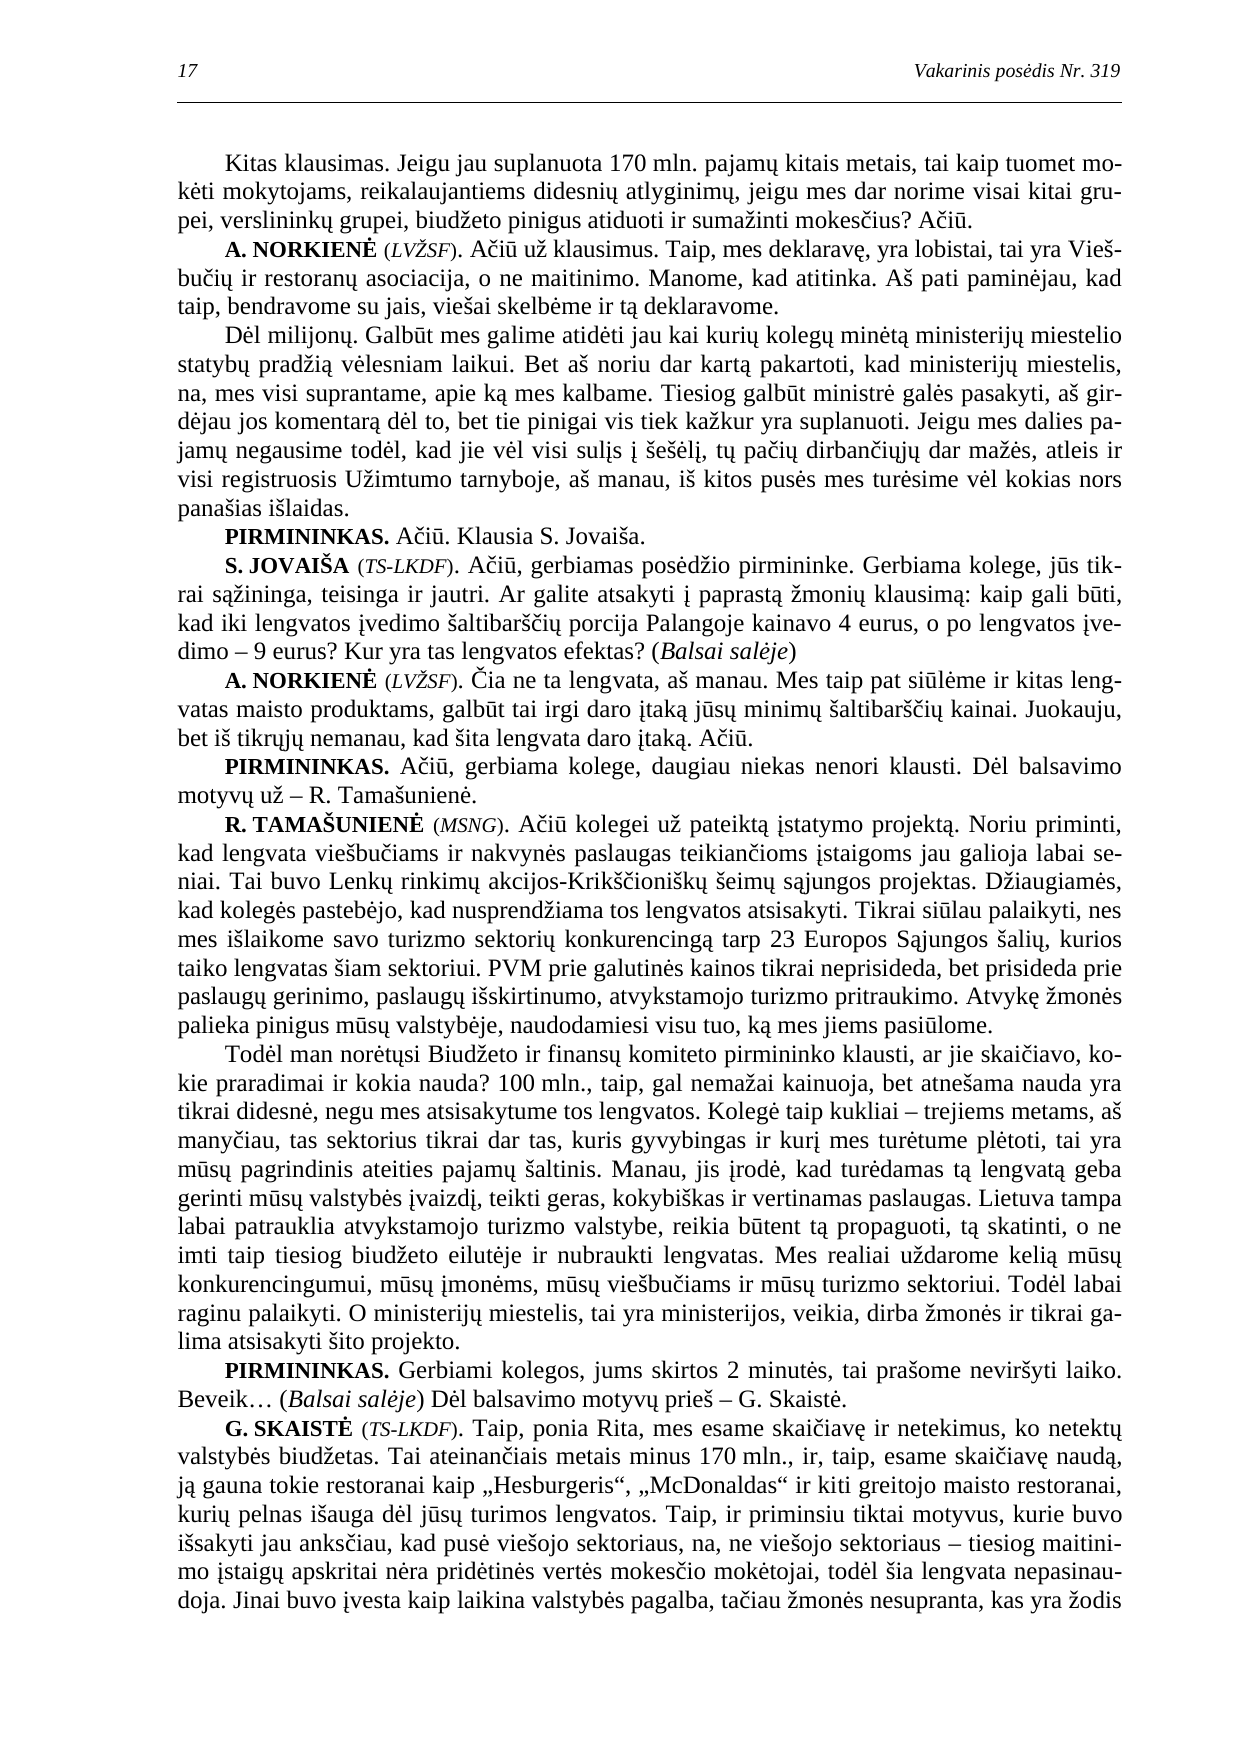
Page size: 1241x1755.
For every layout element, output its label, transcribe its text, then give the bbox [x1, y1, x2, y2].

text Ki­tas klau­si­mas. Jei­gu jau su­pla­nuo­ta 170 mln. pa­ja­mų ki­tais me­tais, tai kaip tuo­met mo­kė­ti mo­ky­to­jams, rei­ka­lau­jan­tiems di­des­nių at­ly­gi­ni­mų, jei­gu mes dar no­ri­me vi­sai ki­tai gru­pei, ver­sli­nin­kų gru­pei, biu­dže­to pi­ni­gus ati­duo­ti ir su­ma­žin­ti mo­kes­čius? Ačiū. [177, 148, 1122, 234]
text Dėl mi­li­jo­nų. Gal­būt mes ga­li­me ati­dė­ti jau kai ku­rių ko­le­gų mi­nė­tą mi­nis­te­ri­jų mies­te­lio sta­ty­bų pra­džią vė­les­niam lai­kui. Bet aš no­riu dar kar­tą pa­kar­to­ti, kad mi­nis­te­ri­jų mies­te­lis, na, mes vi­si su­pran­ta­me, apie ką mes kal­ba­me. Tie­siog gal­būt mi­nist­rė ga­lės pa­sa­ky­ti, aš gir­dė­jau jos ko­men­ta­rą dėl to, bet tie pi­ni­gai vis tiek kaž­kur yra su­pla­nuo­ti. Jei­gu mes da­lies pa­ja­mų ne­gau­si­me to­dėl, kad jie vėl vi­si su­lįs į še­šė­lį, tų pa­čių dir­ban­čių­jų dar ma­žės, at­leis ir vi­si re­gist­ruo­sis Už­im­tu­mo tar­ny­bo­je, aš ma­nau, iš ki­tos pu­sės mes tu­rė­si­me vėl ko­kias nors pa­na­šias iš­lai­das. [177, 320, 1122, 521]
text R. TAMAŠUNIENĖ (MSNG). Ačiū ko­le­gei už pa­teik­tą įsta­ty­mo pro­jek­tą. No­riu pri­min­ti, kad leng­va­ta vieš­bu­čiams ir nak­vy­nės pa­slau­gas tei­kian­čioms įstai­goms jau ga­lio­ja la­bai se­niai. Tai bu­vo Len­kų rin­ki­mų ak­ci­jos-Krikš­čio­niš­kų šei­mų są­jun­gos pro­jek­tas. Džiau­gia­mės, kad ko­le­gės pa­ste­bė­jo, kad nu­spren­džia­ma tos leng­va­tos at­si­sa­ky­ti. Tik­rai siū­lau pa­lai­ky­ti, nes mes iš­lai­ko­me sa­vo tu­riz­mo sek­to­rių kon­ku­ren­cin­gą tarp 23 Eu­ro­pos Są­jun­gos ša­lių, ku­rios tai­ko leng­va­tas šiam sek­to­riui. PVM prie ga­lu­ti­nės kai­nos tik­rai ne­pri­si­de­da, bet pri­si­de­da prie pa­slau­gų ge­ri­ni­mo, pa­slau­gų iš­skir­ti­nu­mo, at­vyks­ta­mo­jo tu­riz­mo pri­trau­ki­mo. At­vy­kę žmo­nės pa­lie­ka pi­ni­gus mū­sų vals­ty­bė­je, nau­do­da­mie­si vi­su tuo, ką mes jiems pa­siū­lo­me. [177, 809, 1122, 1039]
text PIRMININKAS. Ačiū. Klau­sia S. Jo­vai­ša. [177, 521, 1122, 550]
text A. NORKIENĖ (LVŽSF). Čia ne ta leng­va­ta, aš ma­nau. Mes taip pat siū­lė­me ir ki­tas leng­va­tas mais­to pro­duk­tams, gal­būt tai ir­gi da­ro įta­ką jū­sų mi­ni­mų šal­ti­barš­čių kai­nai. Juo­kau­ju, bet iš tik­rų­jų ne­ma­nau, kad ši­ta leng­va­ta da­ro įta­ką. Ačiū. [177, 665, 1122, 751]
text PIRMININKAS. Ačiū, ger­bia­ma ko­le­ge, dau­giau nie­kas ne­no­ri klaus­ti. Dėl bal­sa­vi­mo mo­ty­vų už – R. Ta­ma­šu­nie­nė. [177, 751, 1122, 809]
text A. NORKIENĖ (LVŽSF). Ačiū už klau­si­mus. Taip, mes de­kla­ra­vę, yra lo­bis­tai, tai yra Vieš­bu­čių ir res­to­ra­nų aso­cia­ci­ja, o ne mai­ti­ni­mo. Ma­no­me, kad ati­tin­ka. Aš pa­ti pa­mi­nė­jau, kad taip, ben­dra­vo­me su jais, vie­šai skel­bė­me ir tą de­kla­ra­vo­me. [177, 234, 1122, 320]
text G. SKAISTĖ (TS-LKDF). Taip, po­nia Ri­ta, mes esa­me skai­čia­vę ir ne­te­ki­mus, ko ne­tek­tų vals­ty­bės biu­dže­tas. Tai at­ei­nan­čiais me­tais mi­nus 170 mln., ir, taip, esa­me skai­čia­vę nau­dą, ją gau­na to­kie res­to­ra­nai kaip „Hes­bur­ge­ris“, „McDonaldas“ ir ki­ti grei­to­jo mais­to res­to­ra­nai, ku­rių pel­nas iš­au­ga dėl jū­sų tu­ri­mos leng­va­tos. Taip, ir pri­min­siu tik­tai mo­ty­vus, ku­rie bu­vo iš­sa­ky­ti jau anks­čiau, kad pu­sė vie­šo­jo sek­to­riaus, na, ne vie­šo­jo sek­to­riaus – tie­siog mai­ti­ni­mo įstai­gų ap­skri­tai nė­ra pri­dė­ti­nės ver­tės mo­kes­čio mo­kė­to­jai, to­dėl šia leng­va­ta ne­pa­si­nau­do­ja. Ji­nai bu­vo įves­ta kaip lai­ki­na vals­ty­bės pa­gal­ba, ta­čiau žmo­nės ne­su­pran­ta, kas yra žo­dis [177, 1413, 1122, 1614]
text S. JOVAIŠA (TS-LKDF). Ačiū, ger­bia­mas po­sė­džio pir­mi­nin­ke. Ger­bia­ma ko­le­ge, jūs tik­rai są­ži­nin­ga, tei­sin­ga ir jaut­ri. Ar ga­li­te at­sa­ky­ti į pa­pras­tą žmo­nių klau­si­mą: kaip ga­li bū­ti, kad iki leng­va­tos įve­di­mo šal­ti­barš­čių por­ci­ja Pa­lan­go­je kai­na­vo 4 eu­rus, o po leng­va­tos įve­di­mo – 9 eu­rus? Kur yra tas leng­va­tos efek­tas? (Bal­sai sa­lė­je) [177, 550, 1122, 665]
text To­dėl man no­rė­tų­si Biu­dže­to ir fi­nan­sų ko­mi­te­to pir­mi­nin­ko klaus­ti, ar jie skai­čia­vo, ko­kie pra­ra­di­mai ir ko­kia nau­da? 100 mln., taip, gal ne­ma­žai kai­nuo­ja, bet at­ne­ša­ma nau­da yra tik­rai di­des­nė, ne­gu mes at­si­sa­ky­tu­me tos leng­va­tos. Ko­le­gė taip kuk­liai – tre­jiems me­tams, aš ma­ny­čiau, tas sek­to­rius tik­rai dar tas, ku­ris gy­vy­bin­gas ir ku­rį mes tu­rė­tu­me plė­to­ti, tai yra mū­sų pa­grin­di­nis at­ei­ties pa­ja­mų šal­ti­nis. Ma­nau, jis įro­dė, kad tu­rė­da­mas tą leng­va­tą ge­ba ge­rin­ti mū­sų vals­ty­bės įvaiz­dį, teik­ti ge­ras, ko­ky­biš­kas ir ver­ti­na­mas pa­slau­gas. Lie­tu­va tam­pa la­bai pa­trauk­lia at­vyks­ta­mo­jo tu­riz­mo vals­ty­be, rei­kia bū­tent tą pro­pa­guo­ti, tą ska­tin­ti, o ne im­ti taip tie­siog biu­dže­to ei­lu­tė­je ir nu­brauk­ti leng­va­tas. Mes re­a­liai už­da­ro­me ke­lią mū­sų kon­ku­ren­cin­gu­mui, mū­sų įmo­nėms, mū­sų vieš­bu­čiams ir mū­sų tu­riz­mo sek­to­riui. To­dėl la­bai ra­gi­nu pa­lai­ky­ti. O mi­nis­te­ri­jų mies­te­lis, tai yra mi­nis­te­ri­jos, vei­kia, dir­ba žmo­nės ir tik­rai ga­li­ma at­si­sa­ky­ti ši­to pro­jek­to. [177, 1039, 1122, 1355]
text PIRMININKAS. Ger­bia­mi ko­le­gos, jums skir­tos 2 mi­nu­tės, tai pra­šo­me ne­vir­šy­ti lai­ko. Be­veik… (Bal­sai sa­lė­je) Dėl bal­sa­vi­mo mo­ty­vų prieš – G. Skais­tė. [177, 1355, 1122, 1413]
